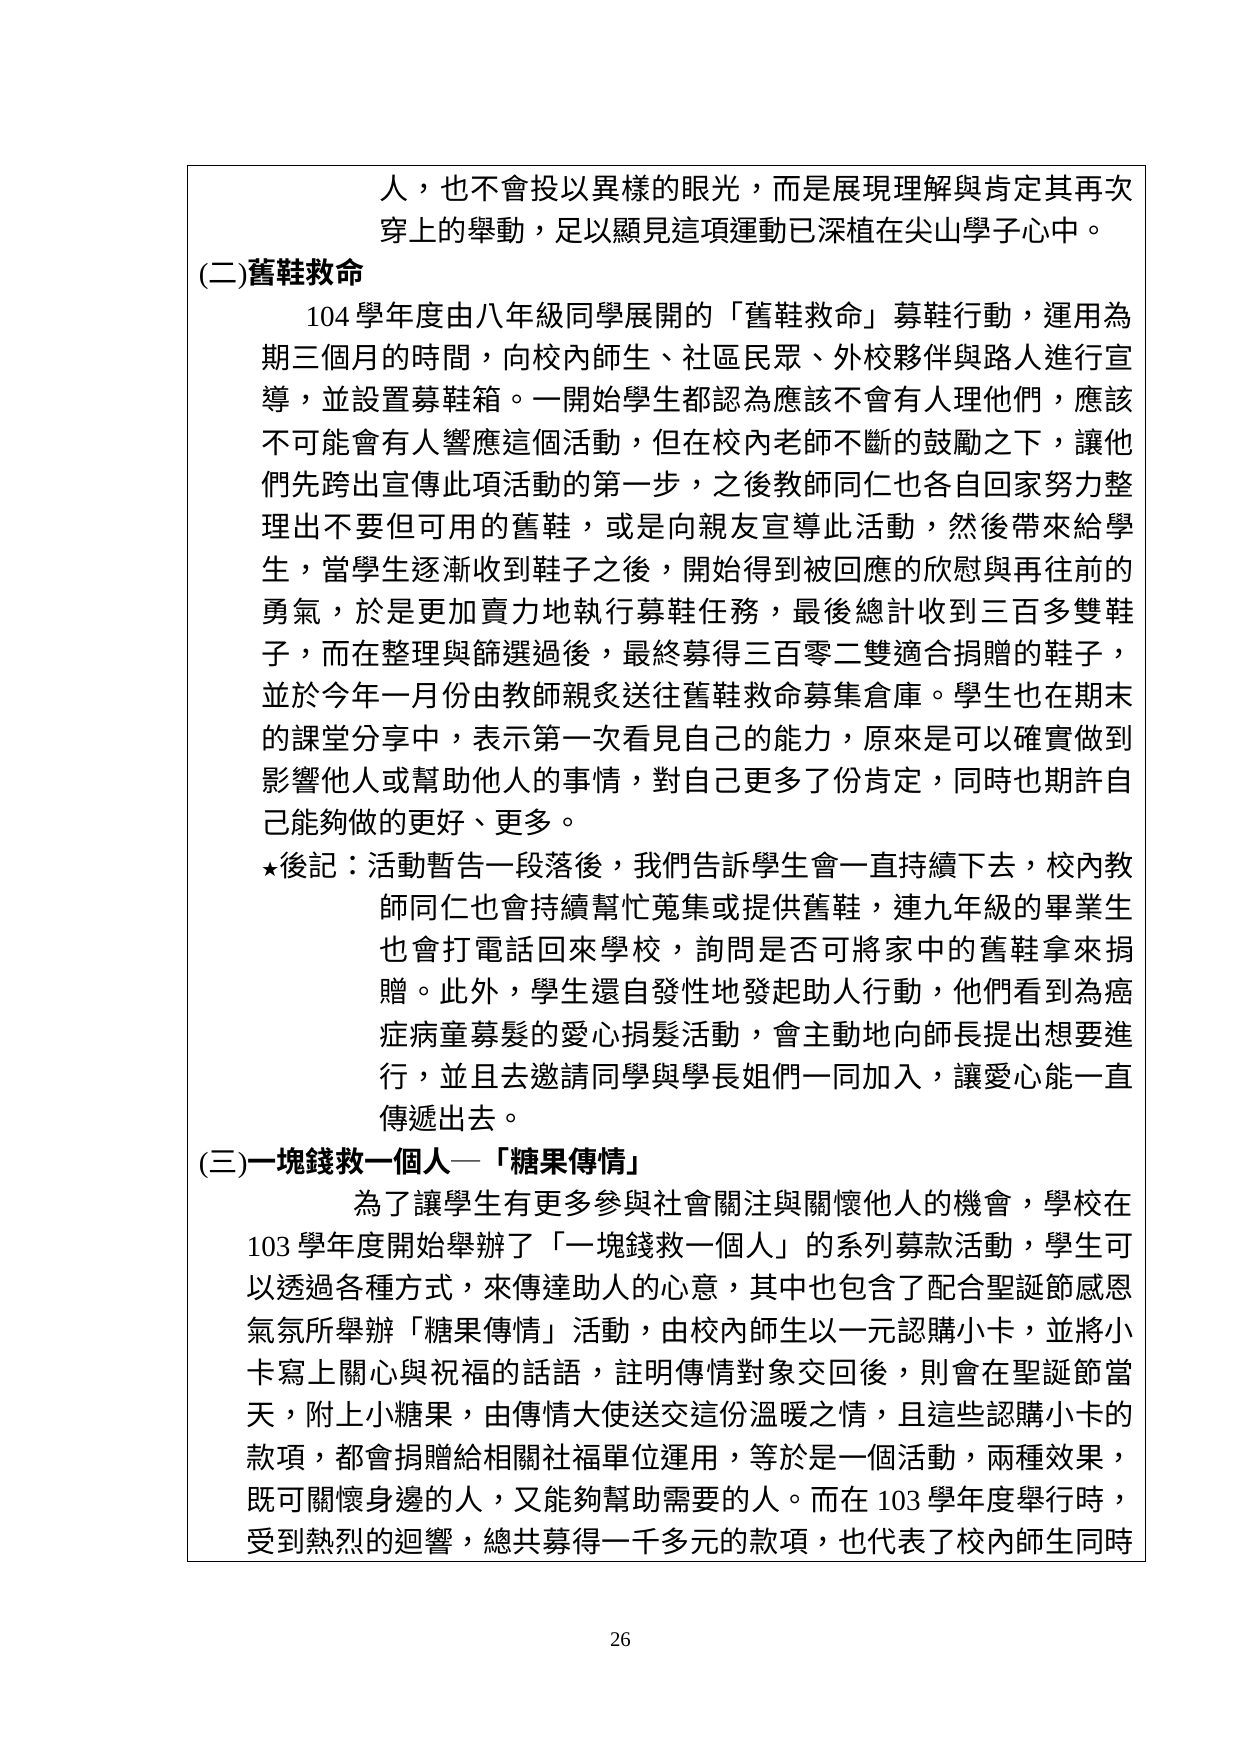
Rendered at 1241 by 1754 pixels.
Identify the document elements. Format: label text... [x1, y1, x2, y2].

table_cell 一、教師自編教材，融合知、情、意、行等層面，發展校本生命教育課程：「膠樽鞋運動‧讓愛傳出去Yes,wecan!」 本校的校本生命教育課程自103學年度開始規劃與實施，起先從「膠樽鞋運動」開始做發想，之後經過教師們的實施建議進行討論與調整，於104學年度結合相關概念與活動，拓展其涵蓋層面。並且秉持行動研究的精神，於課程再次實施後，逐步修正，發展成105學年度的校本生命教育課程方案。 課程概念 課程標題「膠樽鞋運動‧讓愛傳出去Yes,wecan!」 包含三項概念，前兩者為實施活動 主題，後者為實施方式與精神。 課程內容 1.「膠樽鞋運動」：香港社工黃一龐，因看到一張非洲小孩為抵抗沙蚤病，而穿上膠樽鞋做簡單預防的照片，於是為了讓幸福的一代反思生命的價值，他決定嘗試體驗沒鞋穿的日子，並發起「膠樽鞋運動」呼籲大家自製膠樽鞋來穿著，感受貧而不窮、知足惜福的精神。向學生說明活緣起之後，便邀請學生製作個人的膠樽鞋，進行穿著體驗，然後帶領學生討論活動意涵與心得感受。 2.「讓愛傳出去」：以「讓愛傳出去」影片為概念，讓學生用「蝴蝶效應」的影響力，將小小的力量，去改變世界。實際的進行方法，包含與抵抗沙蚤病相關的「舊鞋救命」募鞋活動，以及募集運鞋經費的「一塊錢救一個人」活動，並在實施兩年後，預計進一步結合「FreeHug」活動，發展「OneDollarHug」活動，繼續推動，讓學生透過課程去產生具體的行動。 實施方式 以「全球孩童創意挑戰活動」(DFC)為依據，讓學生藉由「感受」、「想像」、「實踐」與「分享」四步驟來達成生命教育課程目標，從中建立自我肯定與正向自我概念，發展個人潛能與實踐夢想的勇氣。 1.DFC的起源：「全球孩童創意行動挑戰」（DesignForChange，以下簡稱DFC）是印度河濱學校（Riversideschool）創辦人─KiranBirSethi女士在2009年所發起之構想。她期待能培養出「對萬事好奇、比平常人更有能力達成目標」的孩子，給予學生面對及解決生活難題的勇氣，而如果要培育出「發現問題、探究問題、解決問題」的能力，就得依靠創新的教學方式，DFC正好能提供孩子磨練與啟迪自我能力之機會，將具體的執行步驟歷程化為簡單的四個步驟：感受（feel）、想像（imagine）、實踐（do）與分享（share）。 2.DFC四步驟說明： 感受：讓孩子感受身邊困擾自己或他人的問題。 想像：發揮創意想像任何可以解決這個問題的答案。 實踐：付諸行動，利用自身所學及周遭資源將方案化為實際行動去改善問題。 分享：利用文字、影像等紀錄，將自己發現的問題及解決方法分享出去，以有機會影響更多人的生活。 二、結合相關生命教育資源，充實校本生命教育課程，並擴展為生命教育校園特色文化在第一年實施「膠樽鞋運動」校本生命教育課程之後，恰巧在新聞上看到「舊鞋救命」活動的報導，於是便將此活動與課程做結合，第一年採鼓勵性質，學生參與成效有限，於是第二年加入DFC的概念與方式，讓學生實際練習規劃募鞋方案，也有了卓越的成效。在與相關單位進一步接觸之後，構思將課程做點線面的延伸，發展為更為全面的生命教育校園特色文化。 (一)「舊鞋救命」組織 結合該組織資源與活動，提供學生更全面的生命教育學習經驗，也期許能將此活動持續推廣，使尖山國中成為舊鞋救命的主要募集工作站之一。 (二)臺灣童心創意行動協會 從辦理親職講座開始與該協會有初步接觸，其運行理念深獲校長與家長的認同，因此便進一步醞釀雙方的合作計畫，以期可藉由教師的培訓做起，帶領學生進行深度的挑戰行動，開創每個人獨特的生命經驗。 三、生命教育推動案例分享 (一)膠樽鞋運動 在進行膠樽鞋運動體驗時，學生告訴老師們，穿著膠樽鞋走路時，的確會感到痛苦、不舒服，希望能趕快換回自己原本的鞋子，但一方面看到老師也同樣穿著膠樽鞋陪著大家一起走，而不是只要求學生去做，就覺得有大家互相支持打氣，應該可以撐著走完一節課；另一方面，也會想到在非洲的人民，即使覺得難受，仍沒有鞋子可穿，而如果為了舒適脫掉，則又會立即受到沙蚤病的威脅。於是回到教室裡後的討論，讓每個人都受到深深的感動，平時看似不知人間疾苦的他們，深刻地抒發自身的體悟，進而能夠推己及人，從知足惜福，珍惜自己目前所擁有的，連結到去發揮關懷之情，以具體的行動去助人，因此也啟發了課程後續與「舊鞋救命」活動的連結。 ★後記：我們在讓學生體驗完膠樽鞋運動之後，會請每個人好好保管自己的膠樽鞋，提醒自我要將知足惜福時時留在心中，有趣的是，有些學生曾經因為下雨天鞋子濕透，或是鞋子臨時壞掉無法再穿，就會自發性地想到去把自己的膠樽鞋翻找出來做為替代，且同學看到穿著膠樽鞋在校園行走的人，也不會投以異樣的眼光，而是展現理解與肯定其再次穿上的舉動，足以顯見這項運動已深植在尖山學子心中。 (二)舊鞋救命 104學年度由八年級同學展開的「舊鞋救命」募鞋行動，運用為期三個月的時間，向校內師生、社區民眾、外校夥伴與路人進行宣導，並設置募鞋箱。一開始學生都認為應該不會有人理他們，應該不可能會有人響應這個活動，但在校內老師不斷的鼓勵之下，讓他們先跨出宣傳此項活動的第一步，之後教師同仁也各自回家努力整理出不要但可用的舊鞋，或是向親友宣導此活動，然後帶來給學生，當學生逐漸收到鞋子之後，開始得到被回應的欣慰與再往前的勇氣，於是更加賣力地執行募鞋任務，最後總計收到三百多雙鞋子，而在整理與篩選過後，最終募得三百零二雙適合捐贈的鞋子，並於今年一月份由教師親炙送往舊鞋救命募集倉庫。學生也在期末的課堂分享中，表示第一次看見自己的能力，原來是可以確實做到影響他人或幫助他人的事情，對自己更多了份肯定，同時也期許自己能夠做的更好、更多。 ★後記：活動暫告一段落後，我們告訴學生會一直持續下去，校內教師同仁也會持續幫忙蒐集或提供舊鞋，連九年級的畢業生也會打電話回來學校，詢問是否可將家中的舊鞋拿來捐贈。此外，學生還自發性地發起助人行動，他們看到為癌症病童募髮的愛心捐髮活動，會主動地向師長提出想要進行，並且去邀請同學與學長姐們一同加入，讓愛心能一直傳遞出去。 (三)一塊錢救一個人─「糖果傳情」 為了讓學生有更多參與社會關注與關懷他人的機會，學校在103學年度開始舉辦了「一塊錢救一個人」的系列募款活動，學生可以透過各種方式，來傳達助人的心意，其中也包含了配合聖誕節感恩氣氛所舉辦「糖果傳情」活動，由校內師生以一元認購小卡，並將小卡寫上關心與祝福的話語，註明傳情對象交回後，則會在聖誕節當天，附上小糖果，由傳情大使送交這份溫暖之情，且這些認購小卡的款項，都會捐贈給相關社福單位運用，等於是一個活動，兩種效果，既可關懷身邊的人，又能夠幫助需要的人。而在103學年度舉行時，受到熱烈的迴響，總共募得一千多元的款項，也代表了校內師生同時也互相接到了一千多張來自不同人的心意。至104學年度時，反應更加瘋狂，共計募得三千多元，且光某一班學生加起來就認購了五百多張卡片，讓祝福傳得更遠、更廣，亦使校園內洋溢著幸福溫馨的氛圍。 (四)一塊錢救一個人─「為公益而唱」 由於「一塊錢救一個人」系列募款活動持續受到廣大的支持與肯定，因此在104學年度時，更進一步結合校慶活動，讓這個活動能走出校園，邀請更多人一同參與。全新推出的「為公益而唱」活動，是由校內老師以個人或小組為單位，開出表演曲目，然後開放讓全校師生以及校慶當天開放給家長與社區人士捐款點播，然後被點到的老師們就要粉墨登場、登台獻唱。學生對於這樣的活動皆感到新奇有趣，一方面看到老師和平時不同的一面，拉近彼此的距離；另一方面，也可以感受到「助人」可以加入許多不同的創意展現，達成募款的同時，又兼具其他影響效果，形成「雙贏」的局面。這也激發了學生去腦力激盪想像力，開展生命的自我潛能，點燃許多希望和光亮。 [188, 166, 1145, 1561]
